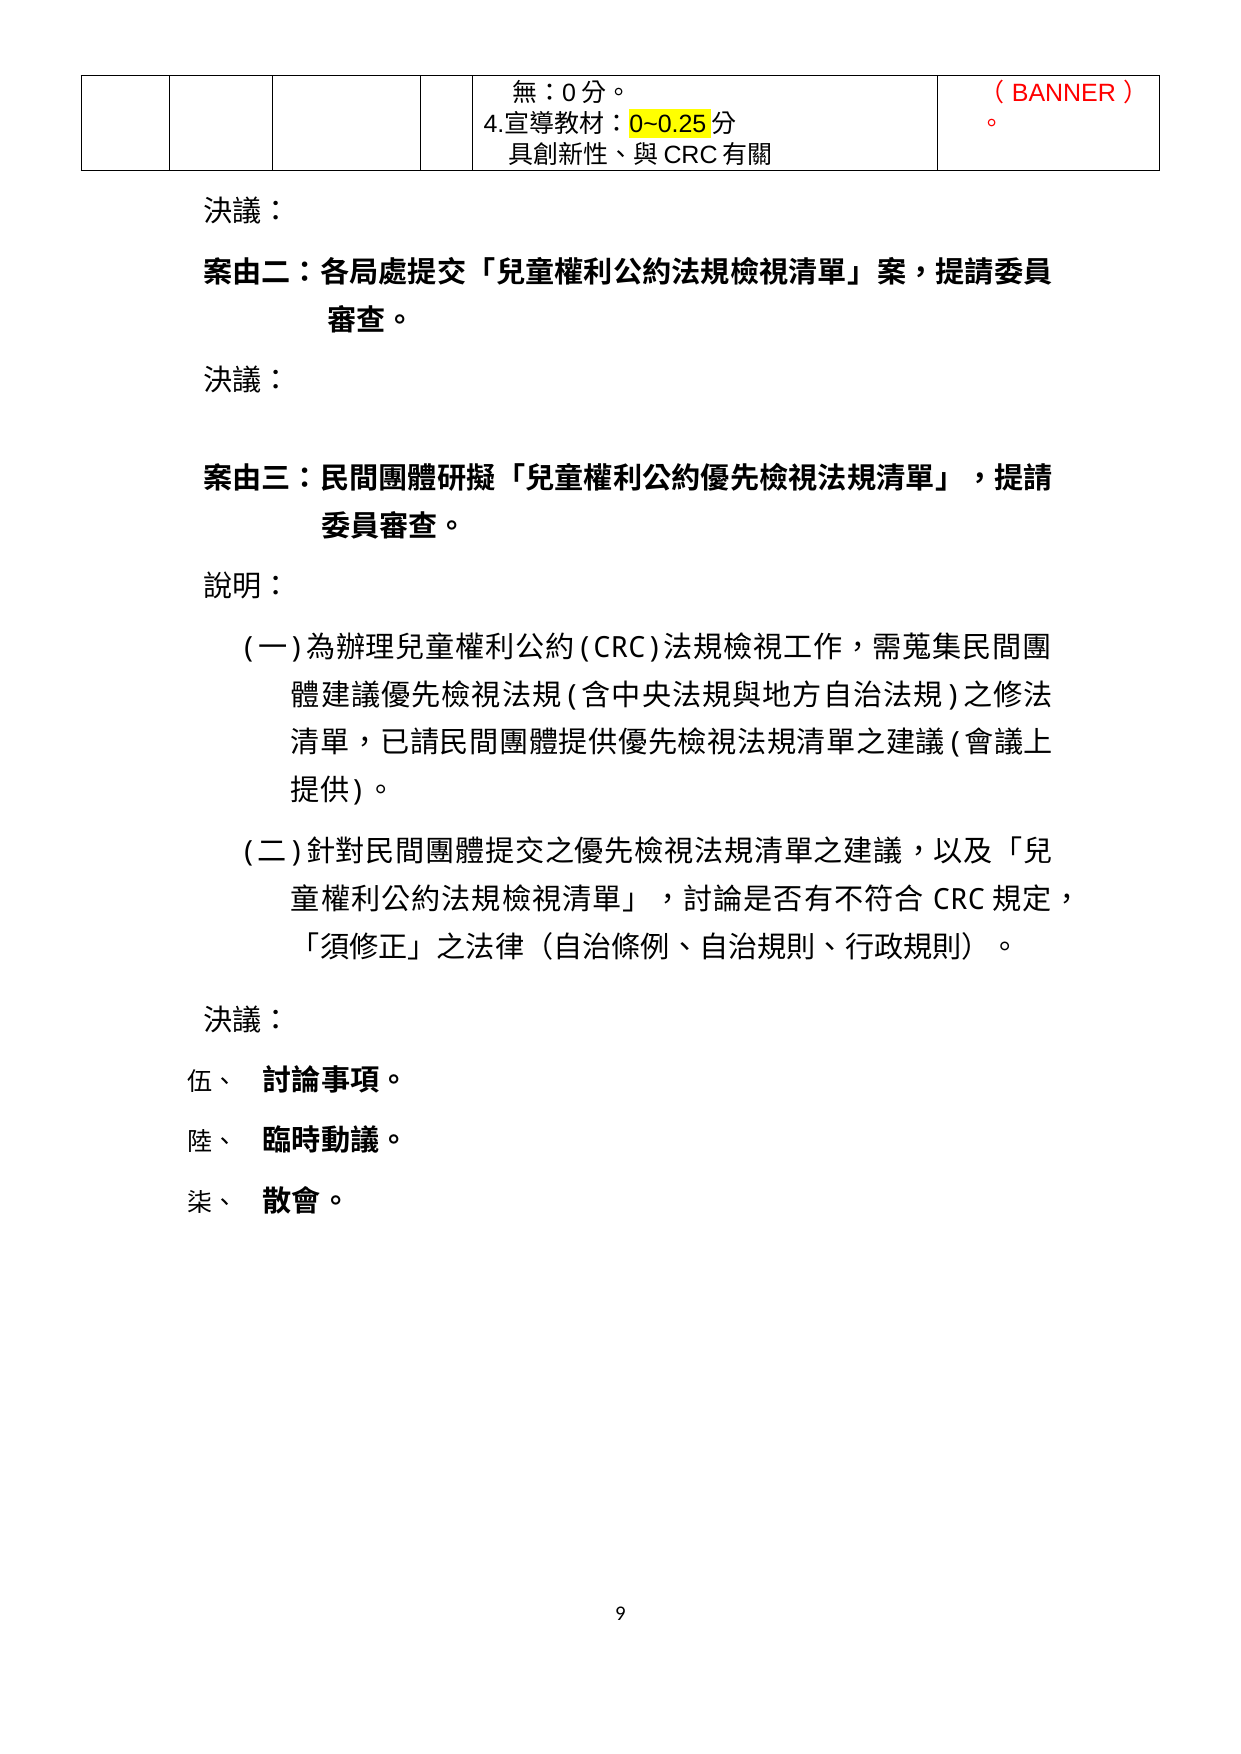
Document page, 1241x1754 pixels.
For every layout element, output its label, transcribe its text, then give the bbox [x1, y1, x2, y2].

list 臨時動議。 [187, 1112, 1053, 1160]
text (二)針對民間團體提交之優先檢視法規清單之建議，以及「兒童權利公約法規檢視清單」，討論是否有不符合CRC規定，「須修正」之法律（自治條例、自治規則、行政規則）。 [203, 823, 1053, 967]
text 案由二：各局處提交「兒童權利公約法規檢視清單」案，提請委員審查。 [203, 244, 1053, 339]
table_cell [273, 76, 420, 170]
table_cell [170, 76, 272, 170]
table_cell [421, 76, 472, 170]
text 說明： [203, 558, 1053, 606]
text 決議： [203, 183, 1015, 231]
list 討論事項。 [187, 1052, 1053, 1100]
text 決議： [203, 352, 1053, 400]
table_cell [82, 76, 169, 170]
text (一)為辦理兒童權利公約(CRC)法規檢視工作，需蒐集民間團體建議優先檢視法規(含中央法規與地方自治法規)之修法清單，已請民間團體提供優先檢視法規清單之建議(會議上提供)。 [203, 619, 1053, 810]
list 散會。 [187, 1173, 1053, 1221]
text 決議： [203, 992, 1015, 1039]
table_cell （BANNER）。 [938, 76, 1159, 170]
text 案由三：民間團體研擬「兒童權利公約優先檢視法規清單」，提請委員審查。 [203, 450, 1053, 546]
table_cell 無：0分。 4.宣導教材：0~0.25分 具創新性、與CRC有關 [473, 76, 937, 170]
